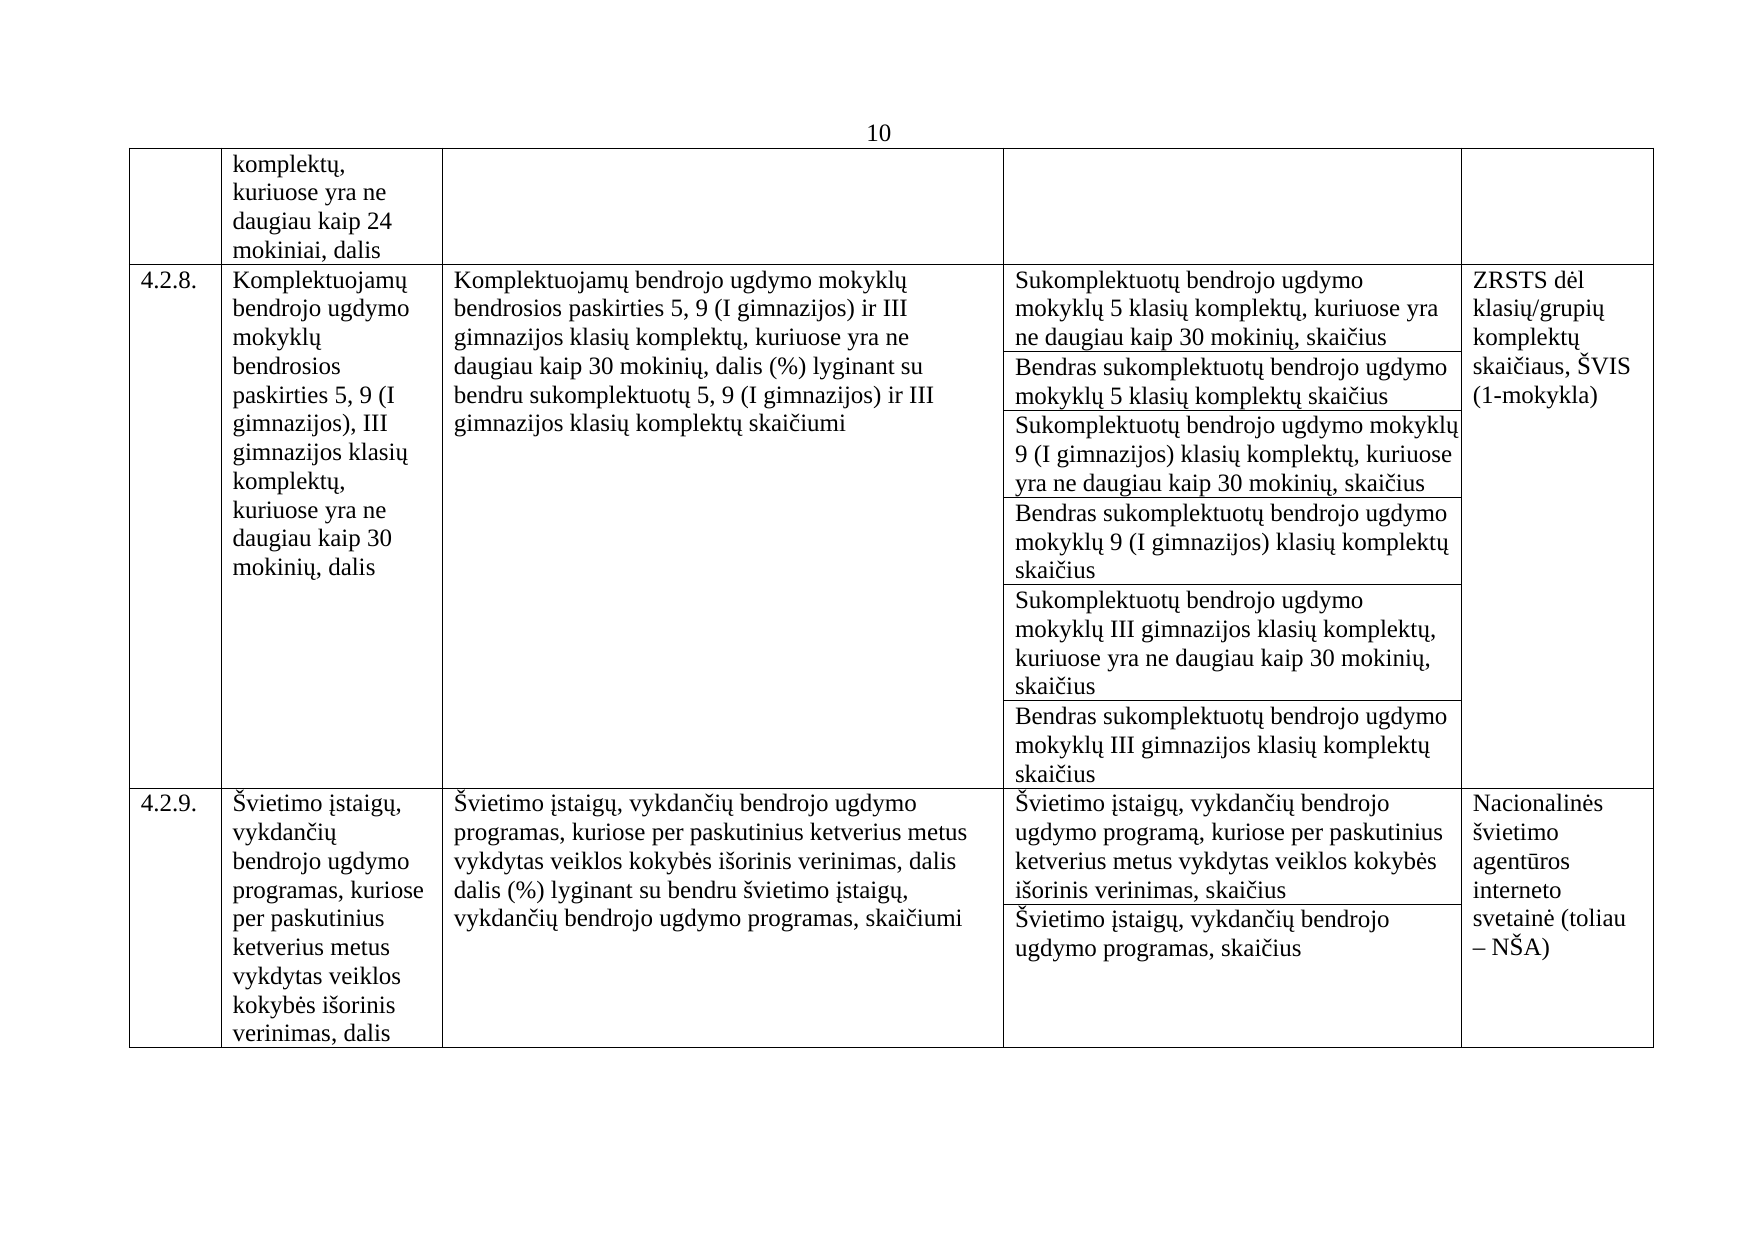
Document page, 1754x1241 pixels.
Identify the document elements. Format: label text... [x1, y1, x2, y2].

table_cell Švietimo įstaigų, vykdančių bendrojo ugdymo programas, kuriose per paskutinius ketverius metus vykdytas veiklos kokybės išorinis verinimas, dalis dalis (%) lyginant su bendru švietimo įstaigų, vykdančių bendrojo ugdymo programas, skaičiumi [443, 789, 1003, 1047]
table_cell ZRSTS dėl klasių/grupių komplektų skaičiaus, ŠVIS (1-mokykla) [1462, 265, 1653, 787]
table_cell Bendras sukomplektuotų bendrojo ugdymo mokyklų III gimnazijos klasių komplektų skaičius [1004, 701, 1461, 787]
table_cell Švietimo įstaigų, vykdančių bendrojo ugdymo programas, skaičius [1004, 905, 1461, 1047]
table_cell Komplektuojamų bendrojo ugdymo mokyklų bendrosios paskirties 5, 9 (I gimnazijos), III gimnazijos klasių komplektų, kuriuose yra ne daugiau kaip 30 mokinių, dalis [222, 265, 442, 787]
table_cell Bendras sukomplektuotų bendrojo ugdymo mokyklų 5 klasių komplektų skaičius [1004, 352, 1461, 409]
table_cell Sukomplektuotų bendrojo ugdymo mokyklų 5 klasių komplektų, kuriuose yra ne daugiau kaip 30 mokinių, skaičius [1004, 265, 1461, 351]
table_cell 4.2.8. [130, 265, 221, 787]
table_cell komplektų, kuriuose yra ne daugiau kaip 24 mokiniai, dalis [222, 149, 442, 264]
table_cell Bendras sukomplektuotų bendrojo ugdymo mokyklų 9 (I gimnazijos) klasių komplektų skaičius [1004, 498, 1461, 584]
table_cell Komplektuojamų bendrojo ugdymo mokyklų bendrosios paskirties 5, 9 (I gimnazijos) ir III gimnazijos klasių komplektų, kuriuose yra ne daugiau kaip 30 mokinių, dalis (%) lyginant su bendru sukomplektuotų 5, 9 (I gimnazijos) ir III gimnazijos klasių komplektų skaičiumi [443, 265, 1003, 787]
table_cell Švietimo įstaigų, vykdančių bendrojo ugdymo programas, kuriose per paskutinius ketverius metus vykdytas veiklos kokybės išorinis verinimas, dalis [222, 789, 442, 1047]
table_cell [443, 149, 1003, 264]
table_cell Švietimo įstaigų, vykdančių bendrojo ugdymo programą, kuriose per paskutinius ketverius metus vykdytas veiklos kokybės išorinis verinimas, skaičius [1004, 789, 1461, 903]
table_cell [130, 149, 221, 264]
table_cell 4.2.9. [130, 789, 221, 1047]
table_cell [1462, 149, 1653, 264]
table_cell Nacionalinės švietimo agentūros interneto svetainė (toliau – NŠA) [1462, 789, 1653, 1047]
table_cell Sukomplektuotų bendrojo ugdymo mokyklų III gimnazijos klasių komplektų, kuriuose yra ne daugiau kaip 30 mokinių, skaičius [1004, 585, 1461, 700]
table_cell Sukomplektuotų bendrojo ugdymo mokyklų 9 (I gimnazijos) klasių komplektų, kuriuose yra ne daugiau kaip 30 mokinių, skaičius [1004, 411, 1461, 497]
table_cell [1004, 149, 1461, 264]
